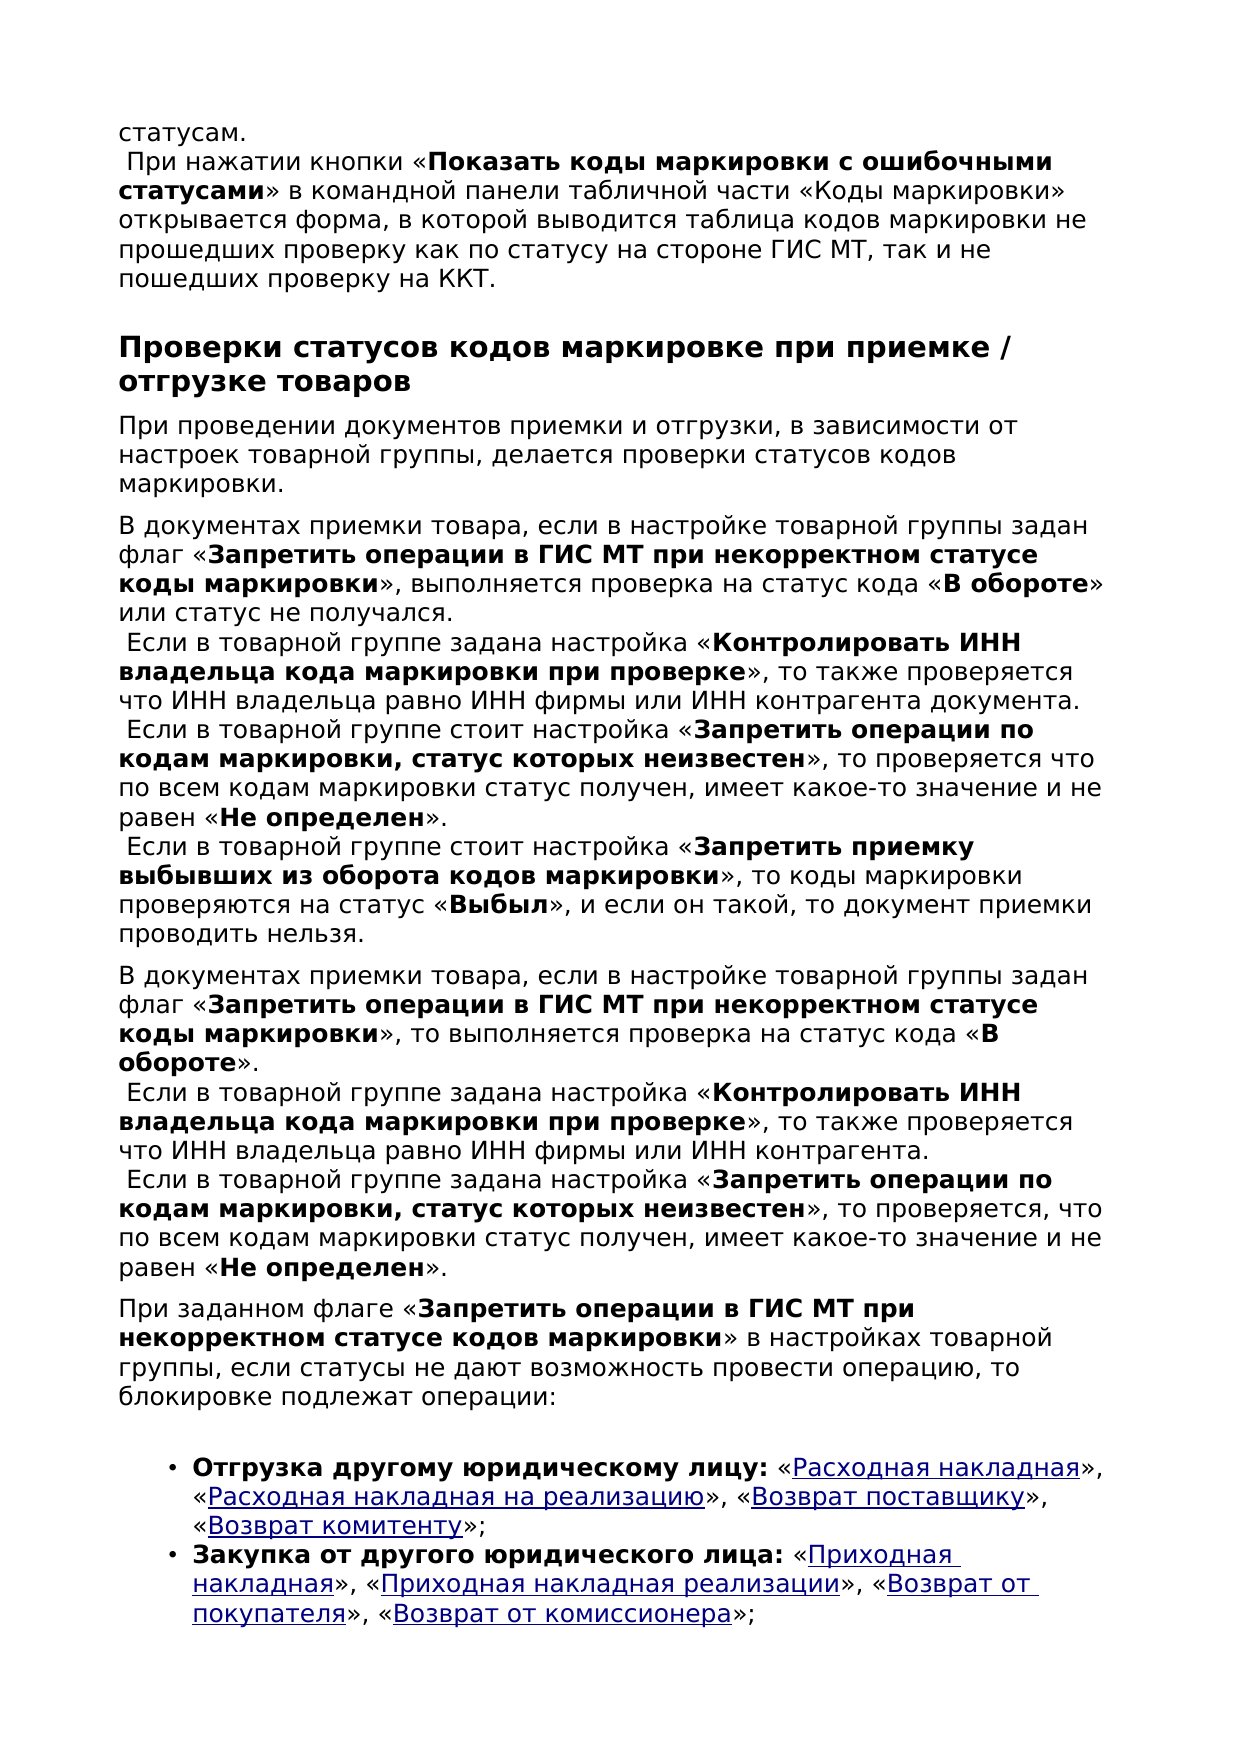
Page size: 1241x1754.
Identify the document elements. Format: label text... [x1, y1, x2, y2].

text В документах приемки товара, если в настройке товарной группы задан флаг «Запретить операции в ГИС МТ при некорректном статусе коды маркировки», то выполняется проверка на статус кода «В обороте». Если в товарной группе задана настройка «Контролировать ИНН владельца кода маркировки при проверке», то также проверяется что ИНН владельца равно ИНН фирмы или ИНН контрагента. Если в товарной группе задана настройка «Запретить операции по кодам маркировки, статус которых неизвестен», то проверяется, что по всем кодам маркировки статус получен, имеет какое-то значение и не равен «Не определен». [118, 961, 1122, 1282]
text В документах приемки товара, если в настройке товарной группы задан флаг «Запретить операции в ГИС МТ при некорректном статусе коды маркировки», выполняется проверка на статус кода «В обороте» или статус не получался. Если в товарной группе задана настройка «Контролировать ИНН владельца кода маркировки при проверке», то также проверяется что ИНН владельца равно ИНН фирмы или ИНН контрагента документа. Если в товарной группе стоит настройка «Запретить операции по кодам маркировки, статус которых неизвестен», то проверяется что по всем кодам маркировки статус получен, имеет какое-то значение и не равен «Не определен». Если в товарной группе стоит настройка «Запретить приемку выбывших из оборота кодов маркировки», то коды маркировки проверяются на статус «Выбыл», и если он такой, то документ приемки проводить нельзя. [118, 511, 1122, 948]
list Закупка от другого юридического лица: «Приходная накладная», «Приходная накладная реализации», «Возврат от покупателя», «Возврат от комиссионера»; [177, 1541, 1122, 1628]
list Отгрузка другому юридическому лицу: «Расходная накладная», «Расходная накладная на реализацию», «Возврат поставщику», «Возврат комитенту»; [177, 1453, 1122, 1541]
text статусам. При нажатии кнопки «Показать коды маркировки с ошибочными статусами» в командной панели табличной части «Коды маркировки» открывается форма, в которой выводится таблица кодов маркировки не прошедших проверку как по статусу на стороне ГИС МТ, так и не пошедших проверку на ККТ. [118, 118, 1122, 293]
text При заданном флаге «Запретить операции в ГИС МТ при некорректном статусе кодов маркировки» в настройках товарной группы, если статусы не дают возможность провести операцию, то блокировке подлежат операции: [118, 1294, 1122, 1411]
text При проведении документов приемки и отгрузки, в зависимости от настроек товарной группы, делается проверки статусов кодов маркировки. [118, 411, 1122, 498]
subtitle Проверки статусов кодов маркировке при приемке / отгрузке товаров [118, 331, 1122, 398]
